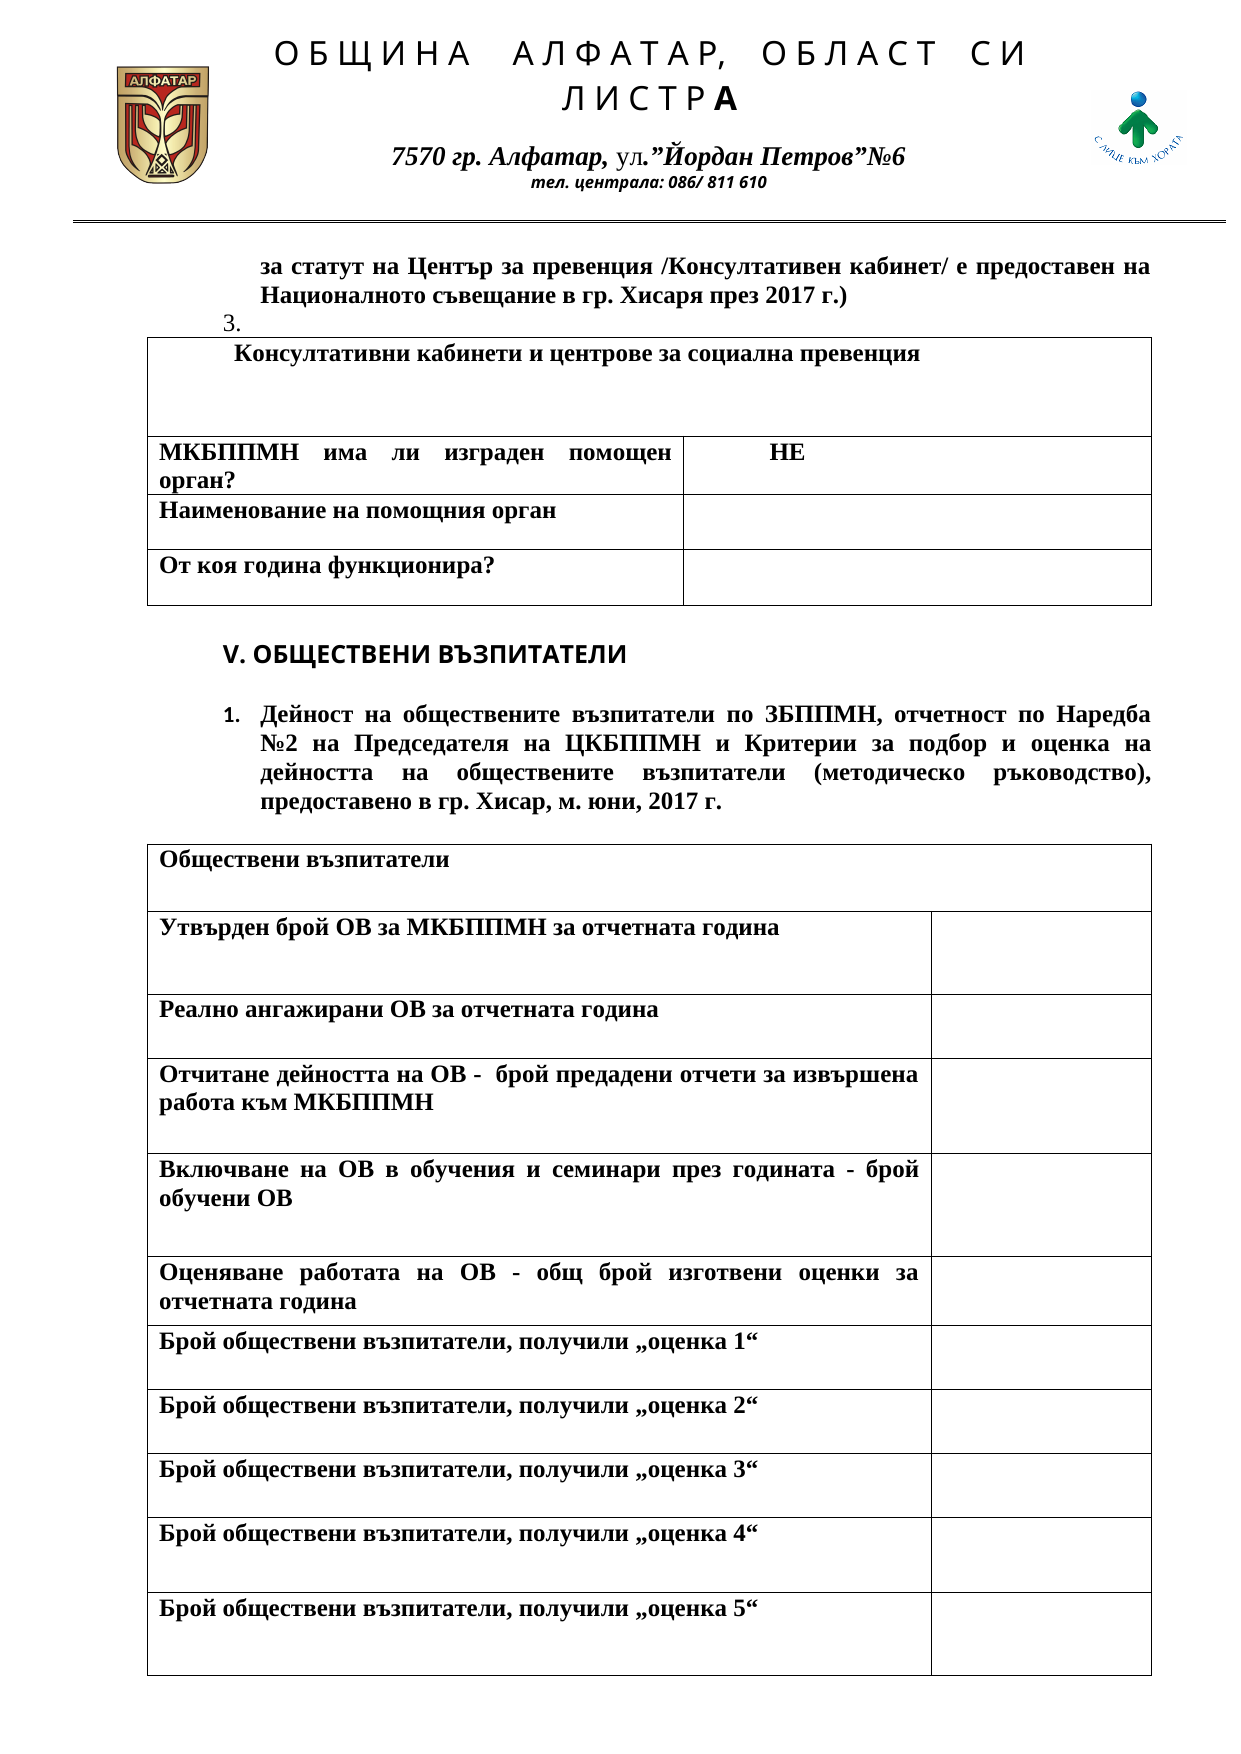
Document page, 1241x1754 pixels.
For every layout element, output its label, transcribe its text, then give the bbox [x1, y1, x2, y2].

table_cell Оценяване работата на ОВ - общ брой изготвени оценки за отчетната година [148, 1257, 931, 1325]
table_cell Наименование на помощния орган [148, 495, 683, 549]
table_cell [684, 495, 1151, 549]
table_cell [932, 1390, 1151, 1453]
table_cell [932, 1059, 1151, 1153]
list Дейност на обществените възпитатели по ЗБППМН, отчетност по Наредба №2 на Председателя на ЦКБППМН и Критерии за подбор и оценка на дейността на обществените възпитатели (методическо ръководство), предоставено в гр. Хисар, м. юни, 2017 г. [223, 699, 1152, 815]
table_cell МКБППМН има ли изграден помощен орган? [148, 437, 683, 494]
table_cell [684, 550, 1151, 605]
table_cell От коя година функционира? [148, 550, 683, 605]
table_cell Реално ангажирани ОВ за отчетната година [148, 995, 931, 1058]
table_cell [932, 1518, 1151, 1592]
table_cell [932, 1454, 1151, 1517]
table_cell НЕ [684, 437, 1151, 494]
table_cell [932, 912, 1151, 993]
table_cell Отчитане дейността на ОВ - брой предадени отчети за извършена работа към МКБППМН [148, 1059, 931, 1153]
table_cell Включване на ОВ в обучения и семинари през годината - брой обучени ОВ [148, 1154, 931, 1256]
table_header Обществени възпитатели [148, 845, 1151, 911]
table_cell Брой обществени възпитатели, получили „оценка 4“ [148, 1518, 931, 1592]
table_cell [932, 1326, 1151, 1389]
table_cell Брой обществени възпитатели, получили „оценка 3“ [148, 1454, 931, 1517]
list за статут на Център за превенция /Консултативен кабинет/ е предоставен на Националното съвещание в гр. Хисаря през 2017 г.) [223, 251, 1152, 308]
table_cell [932, 1593, 1151, 1675]
table_cell [932, 1154, 1151, 1256]
table_cell [932, 995, 1151, 1058]
table_header Консултативни кабинети и центрове за социална превенция [148, 338, 1151, 436]
table_cell Брой обществени възпитатели, получили „оценка 1“ [148, 1326, 931, 1389]
table_cell Утвърден брой ОВ за МКБППМН за отчетната година [148, 912, 931, 993]
table_cell Брой обществени възпитатели, получили „оценка 5“ [148, 1593, 931, 1675]
text V. Обществени възпитатели [148, 637, 1152, 671]
table_cell [932, 1257, 1151, 1325]
table_cell Брой обществени възпитатели, получили „оценка 2“ [148, 1390, 931, 1453]
